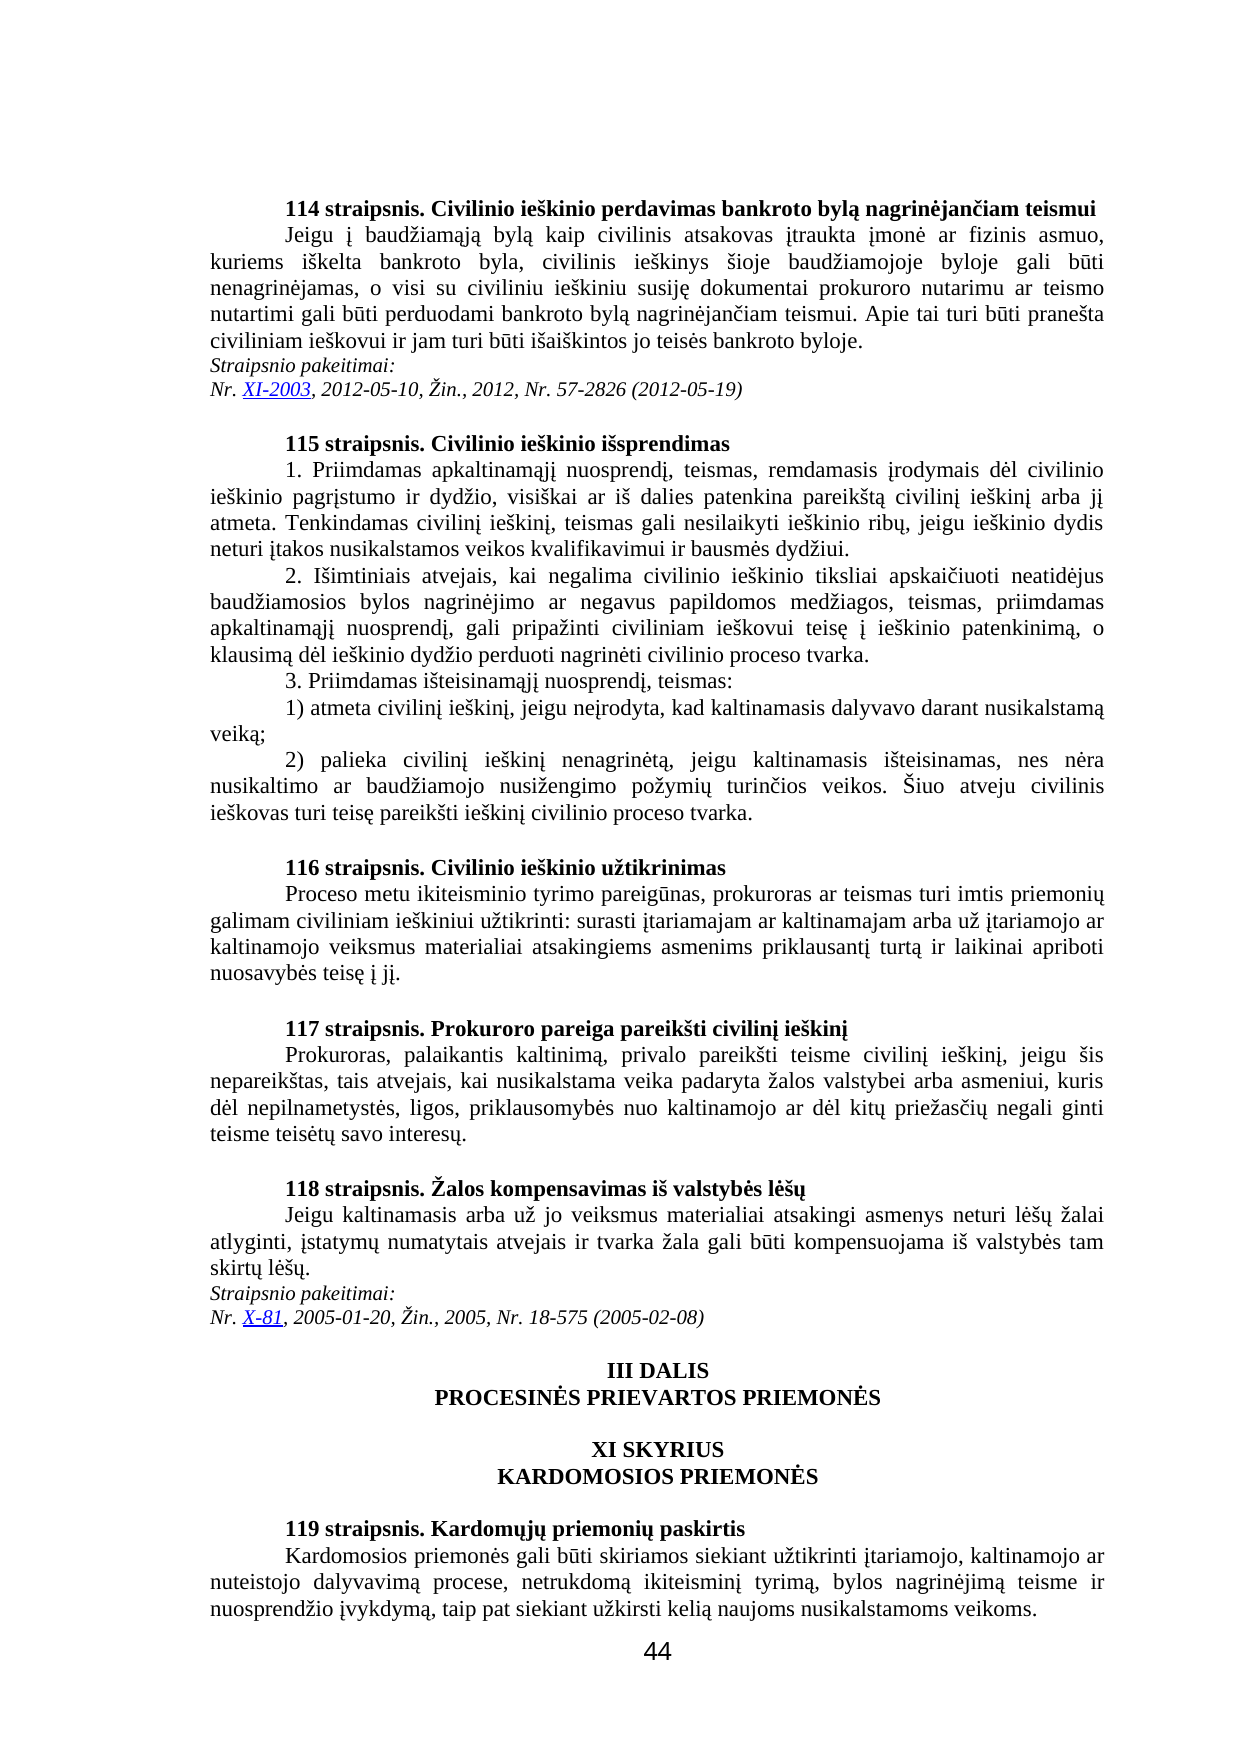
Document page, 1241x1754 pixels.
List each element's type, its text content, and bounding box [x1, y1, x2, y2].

text Procesinės prievartos priemonės [210, 1384, 1106, 1410]
text 3. Priimdamas išteisinamąjį nuosprendį, teismas: [210, 667, 1106, 693]
text 1) atmeta civilinį ieškinį, jeigu neįrodyta, kad kaltinamasis dalyvavo darant nusikalstamą veiką; [210, 693, 1106, 746]
text Prokuroras, palaikantis kaltinimą, privalo pareikšti teisme civilinį ieškinį, jeigu šis nepareikštas, tais atvejais, kai nusikalstama veika padaryta žalos valstybei arba asmeniui, kuris dėl nepilnametystės, ligos, priklausomybės nuo kaltinamojo ar dėl kitų priežasčių negali ginti teisme teisėtų savo interesų. [210, 1041, 1106, 1146]
text 116 straipsnis. Civilinio ieškinio užtikrinimas [210, 854, 1106, 880]
text Nr. XI-2003, 2012-05-10, Žin., 2012, Nr. 57-2826 (2012-05-19) [210, 377, 1106, 401]
text III dalis [210, 1357, 1106, 1384]
text Kardomosios priemonės gali būti skiriamos siekiant užtikrinti įtariamojo, kaltinamojo ar nuteistojo dalyvavimą procese, netrukdomą ikiteisminį tyrimą, bylos nagrinėjimą teisme ir nuosprendžio įvykdymą, taip pat siekiant užkirsti kelią naujoms nusikalstamoms veikoms. [210, 1542, 1106, 1621]
text 2. Išimtiniais atvejais, kai negalima civilinio ieškinio tiksliai apskaičiuoti neatidėjus baudžiamosios bylos nagrinėjimo ar negavus papildomos medžiagos, teismas, priimdamas apkaltinamąjį nuosprendį, gali pripažinti civiliniam ieškovui teisę į ieškinio patenkinimą, o klausimą dėl ieškinio dydžio perduoti nagrinėti civilinio proceso tvarka. [210, 562, 1106, 667]
text Nr. X-81, 2005-01-20, Žin., 2005, Nr. 18-575 (2005-02-08) [210, 1304, 1106, 1329]
text Straipsnio pakeitimai: [210, 353, 1106, 377]
text 117 straipsnis. Prokuroro pareiga pareikšti civilinį ieškinį [210, 1014, 1106, 1041]
text 1. Priimdamas apkaltinamąjį nuosprendį, teismas, remdamasis įrodymais dėl civilinio ieškinio pagrįstumo ir dydžio, visiškai ar iš dalies patenkina pareikštą civilinį ieškinį arba jį atmeta. Tenkindamas civilinį ieškinį, teismas gali nesilaikyti ieškinio ribų, jeigu ieškinio dydis neturi įtakos nusikalstamos veikos kvalifikavimui ir bausmės dydžiui. [210, 456, 1106, 562]
text Jeigu kaltinamasis arba už jo veiksmus materialiai atsakingi asmenys neturi lėšų žalai atlyginti, įstatymų numatytais atvejais ir tvarka žala gali būti kompensuojama iš valstybės tam skirtų lėšų. [210, 1201, 1106, 1281]
text 2) palieka civilinį ieškinį nenagrinėtą, jeigu kaltinamasis išteisinamas, nes nėra nusikaltimo ar baudžiamojo nusižengimo požymių turinčios veikos. Šiuo atveju civilinis ieškovas turi teisę pareikšti ieškinį civilinio proceso tvarka. [210, 746, 1106, 825]
text 114 straipsnis. Civilinio ieškinio perdavimas bankroto bylą nagrinėjančiam teismui [285, 195, 1106, 221]
text Kardomosios priemonės [210, 1463, 1106, 1489]
text Proceso metu ikiteisminio tyrimo pareigūnas, prokuroras ar teismas turi imtis priemonių galimam civiliniam ieškiniui užtikrinti: surasti įtariamajam ar kaltinamajam arba už įtariamojo ar kaltinamojo veiksmus materialiai atsakingiems asmenims priklausantį turtą ir laikinai apriboti nuosavybės teisę į jį. [210, 880, 1106, 986]
text Straipsnio pakeitimai: [210, 1281, 1106, 1304]
text 119 straipsnis. Kardomųjų priemonių paskirtis [210, 1516, 1106, 1542]
text 115 straipsnis. Civilinio ieškinio išsprendimas [210, 430, 1106, 456]
text 118 straipsnis. Žalos kompensavimas iš valstybės lėšų [210, 1175, 1106, 1201]
text Jeigu į baudžiamąją bylą kaip civilinis atsakovas įtraukta įmonė ar fizinis asmuo, kuriems iškelta bankroto byla, civilinis ieškinys šioje baudžiamojoje byloje gali būti nenagrinėjamas, o visi su civiliniu ieškiniu susiję dokumentai prokuroro nutarimu ar teismo nutartimi gali būti perduodami bankroto bylą nagrinėjančiam teismui. Apie tai turi būti pranešta civiliniam ieškovui ir jam turi būti išaiškintos jo teisės bankroto byloje. [210, 221, 1106, 353]
text XI skyrius [210, 1436, 1106, 1463]
